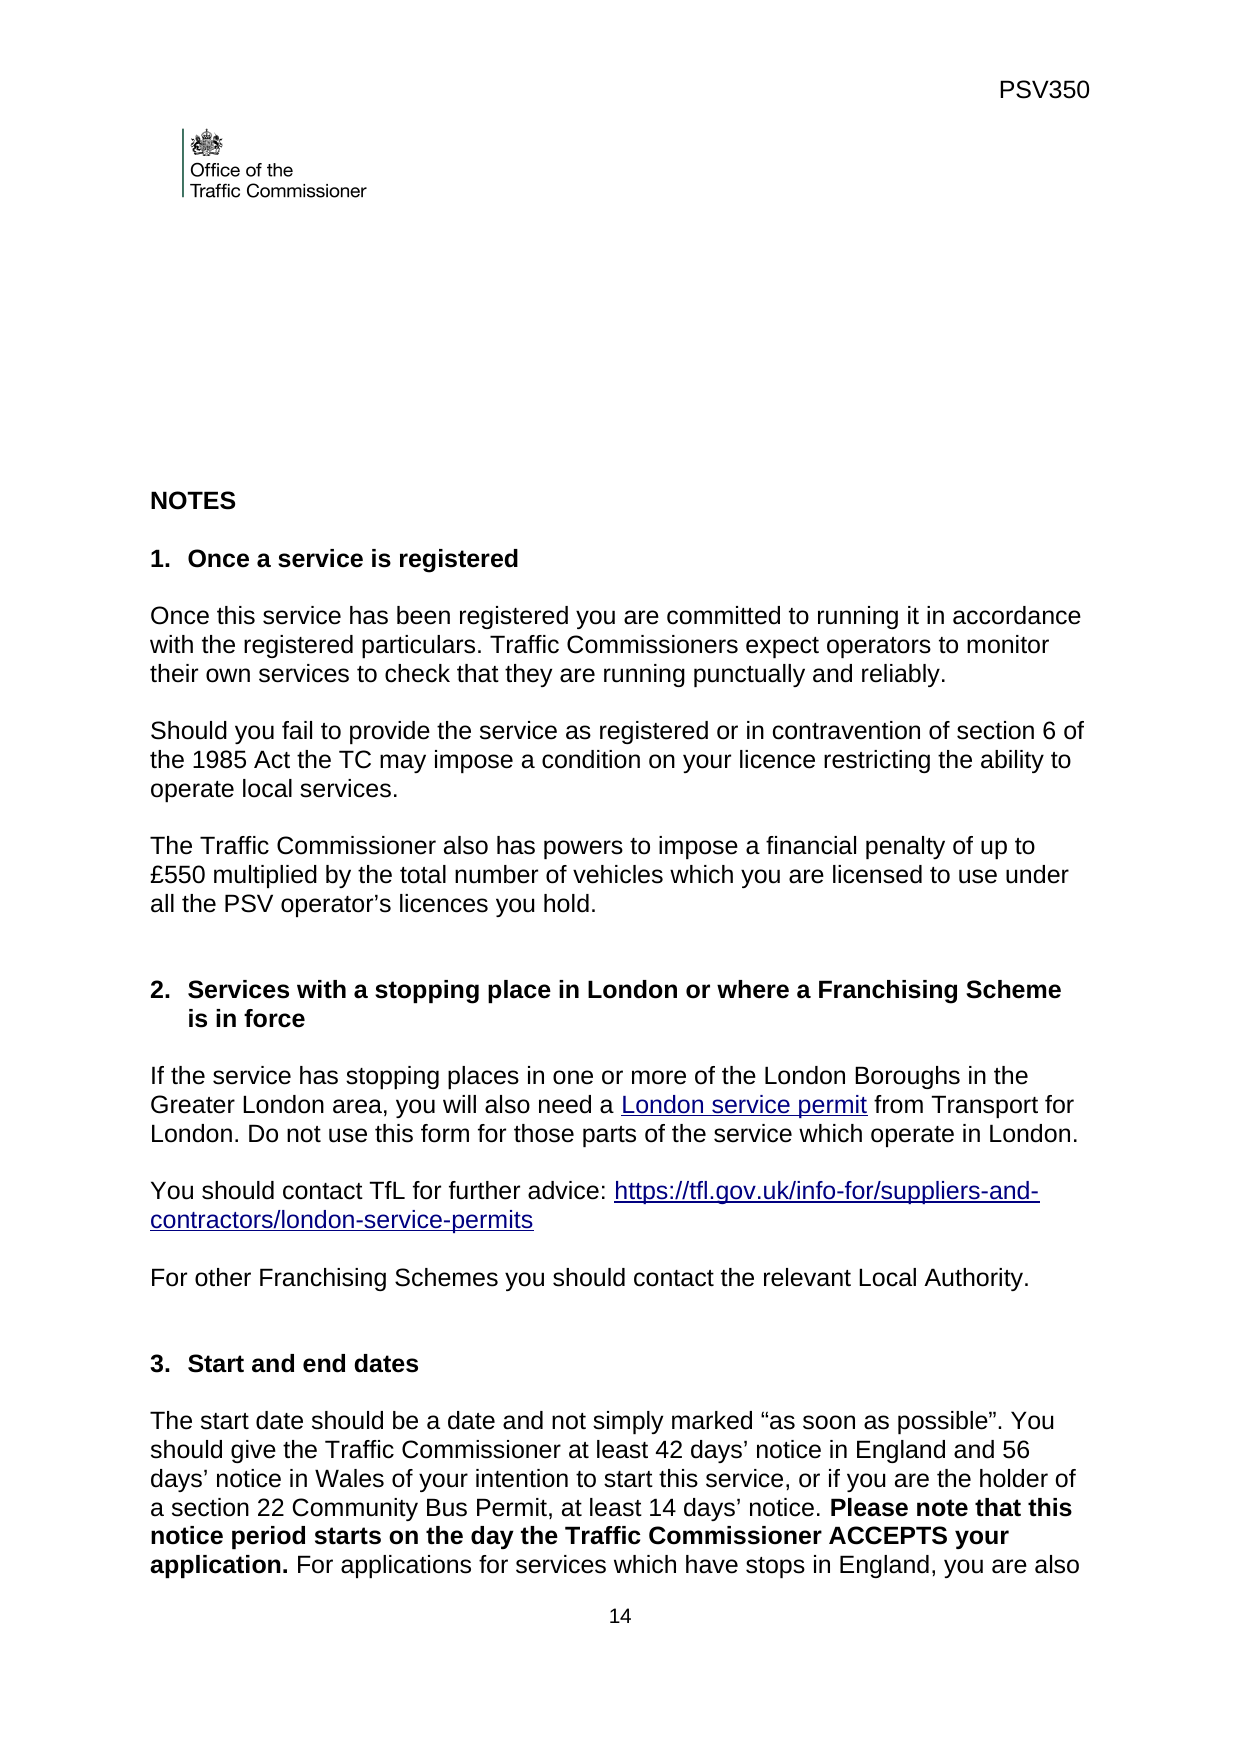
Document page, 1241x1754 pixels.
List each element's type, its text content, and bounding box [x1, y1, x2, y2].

text Should you fail to provide the service as registered or in contravention of section 6 of the 1985 Act the TC may impose a condition on your licence restricting the ability to operate local services. [150, 716, 1090, 802]
list Services with a stopping place in London or where a Franchising Scheme is in force [150, 975, 1090, 1032]
text Once this service has been registered you are committed to running it in accordance with the registered particulars. Traffic Commissioners expect operators to monitor their own services to check that they are running punctually and reliably. [150, 601, 1090, 687]
list Start and end dates [150, 1349, 1090, 1377]
text If the service has stopping places in one or more of the London Boroughs in the Greater London area, you will also need a London service permit from Transport for London. Do not use this form for those parts of the service which operate in London. [150, 1061, 1090, 1147]
list Once a service is registered [150, 544, 1090, 572]
text For other Franchising Schemes you should contact the relevant Local Authority. [150, 1262, 1090, 1291]
text NOTES [150, 486, 1090, 515]
text The start date should be a date and not simply marked “as soon as possible”. You should give the Traffic Commissioner at least 42 days’ notice in England and 56 days’ notice in Wales of your intention to start this service, or if you are the holder of a section 22 Community Bus Permit, at least 14 days’ notice. Please note that this notice period starts on the day the Traffic Commissioner ACCEPTS your application. For applications for services which have stops in England, you are also [150, 1406, 1090, 1579]
text The Traffic Commissioner also has powers to impose a financial penalty of up to £550 multiplied by the total number of vehicles which you are licensed to use under all the PSV operator’s licences you hold. [150, 831, 1090, 917]
text You should contact TfL for further advice: https://tfl.gov.uk/info-for/suppliers-and-contractors/london-service-permits [150, 1176, 1090, 1234]
